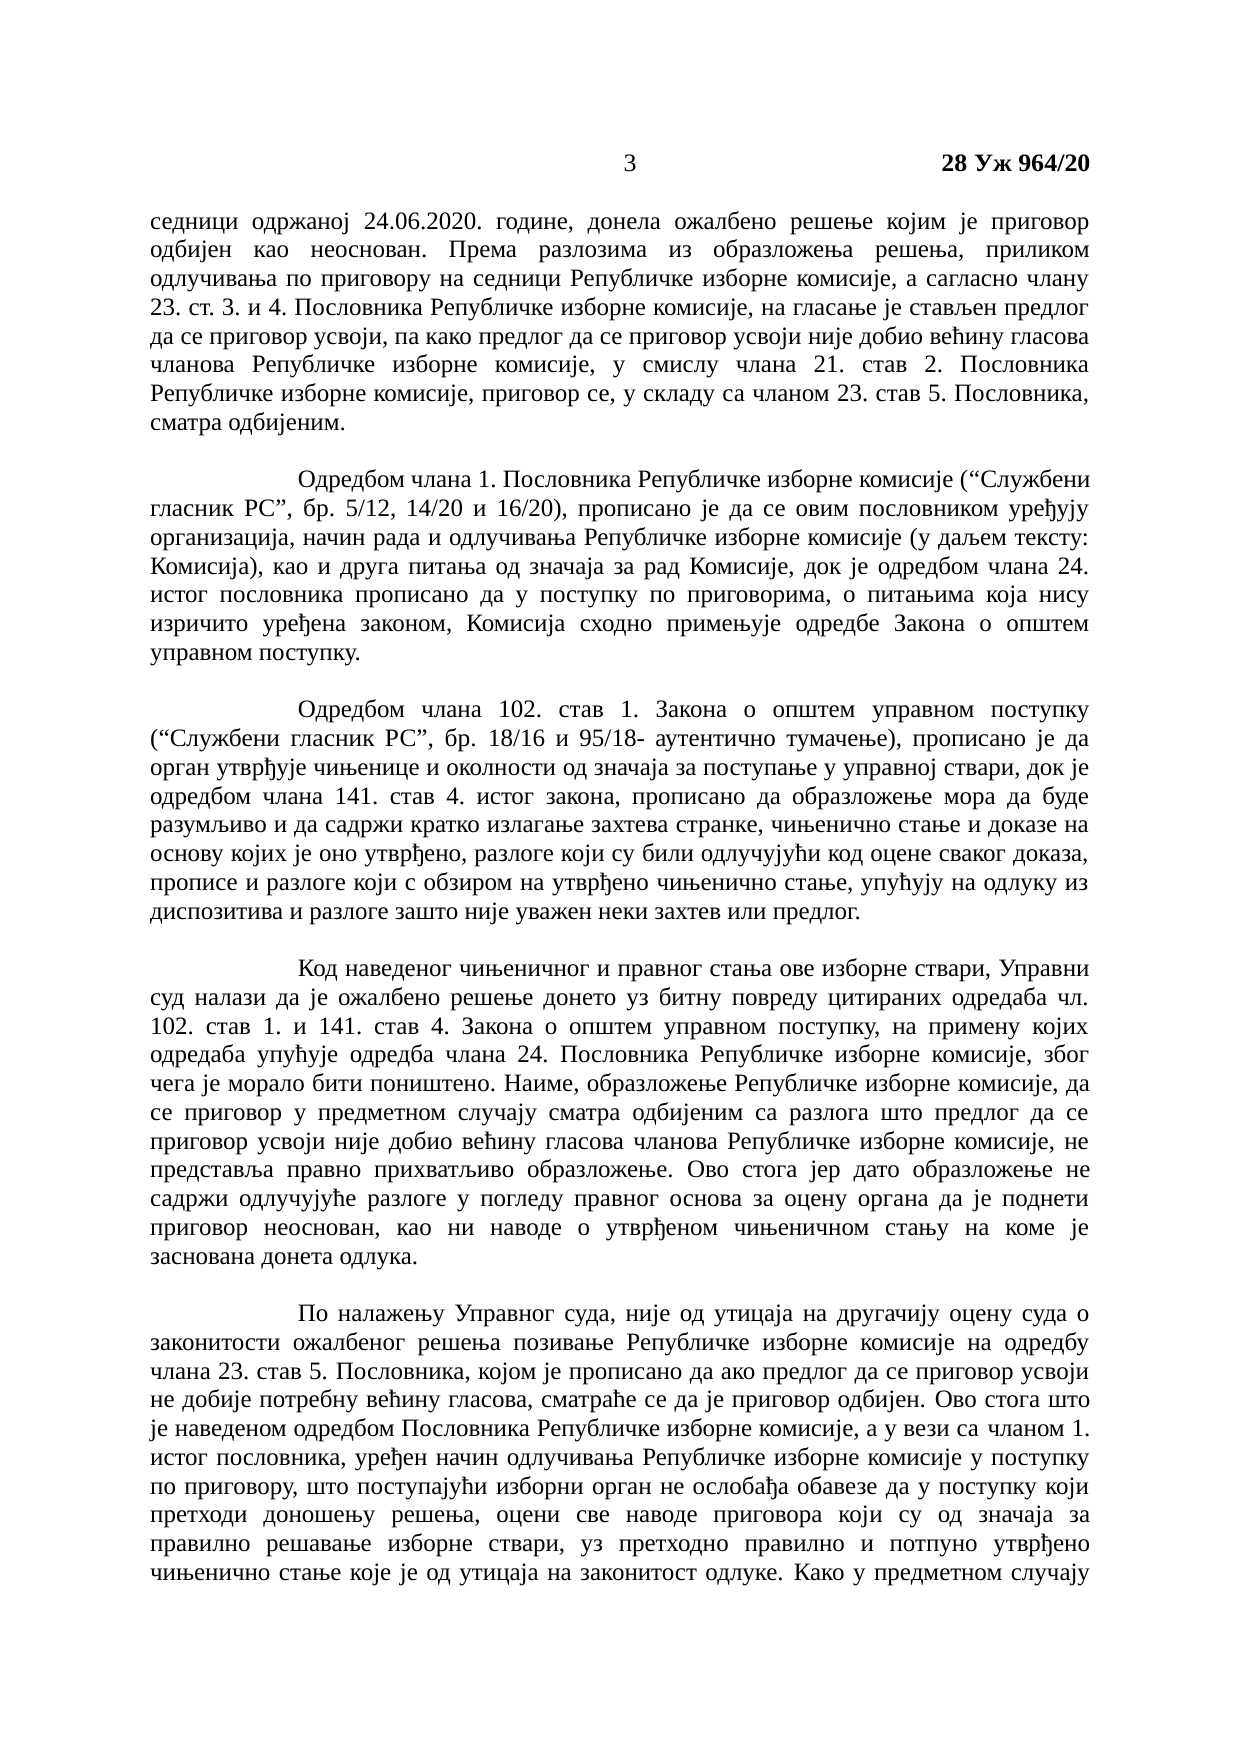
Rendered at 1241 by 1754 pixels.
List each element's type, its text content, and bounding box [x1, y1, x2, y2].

text Одредбом члана 1. Пословника Републичке изборне комисије (“Службени гласник РС”, бр. 5/12, 14/20 и 16/20), прописано је да се овим пословником уређују организација, начин рада и одлучивања Републичке изборне комисије (у даљем тексту: Комисија), као и друга питања од значаја за рад Комисије, док је одредбом члана 24. истог пословника прописано да у поступку по приговорима, о питањима која нису изричито уређена законом, Комисија сходно примењује одредбе Закона о општем управном поступку. [150, 464, 1090, 666]
text Код наведеног чињеничног и правног стања ове изборне ствари, Управни суд налази да је ожалбено решење донето уз битну повреду цитираних одредаба чл. 102. став 1. и 141. став 4. Закона о општем управном поступку, на примену којих одредаба упућује одредба члана 24. Пословника Републичке изборне комисије, због чега је морало бити поништено. Наиме, образложење Републичке изборне комисије, да се приговор у предметном случају сматра одбијеним са разлога што предлог да се приговор усвоји није добио већину гласова чланова Републичке изборне комисије, не представља правно прихватљиво образложење. Ово стога јер дато образложење не садржи одлучујуће разлоге у погледу правног основа за оцену органа да је поднети приговор неоснован, као ни наводе о утврђеном чињеничном стању на коме је заснована донета одлука. [150, 953, 1090, 1269]
text седници одржаној 24.06.2020. године, донела ожалбено решење којим је приговор одбијен као неоснован. Према разлозима из образложења решења, приликом одлучивања по приговору на седници Републичке изборне комисије, а сагласно члану 23. ст. 3. и 4. Пословника Републичке изборне комисије, на гласање је стављен предлог да се приговор усвоји, па како предлог да се приговор усвоји није добио већину гласова чланова Републичке изборне комисије, у смислу члана 21. став 2. Пословника Републичке изборне комисије, приговор се, у складу са чланом 23. став 5. Пословника, сматра одбијеним. [150, 206, 1090, 436]
text По налажењу Управног суда, није од утицаја на другачију оцену суда о законитости ожалбеног решења позивање Републичке изборне комисије на одредбу члана 23. став 5. Пословника, којом је прописано да ако предлог да се приговор усвоји не добије потребну већину гласова, сматраће се да је приговор одбијен. Ово стога што је наведеном одредбом Пословника Републичке изборне комисије, а у вези са чланом 1. истог пословника, уређен начин одлучивања Републичке изборне комисије у поступку по приговору, што поступајући изборни орган не ослобађа обавезе да у поступку који претходи доношењу решења, оцени све наводе приговора који су од значаја за правилно решавање изборне ствари, уз претходно правилно и потпуно утврђено чињенично стање које је од утицаја на законитост одлуке. Како у предметном случају [150, 1298, 1090, 1586]
text Одредбом члана 102. став 1. Закона о општем управном поступку (“Службени гласник РС”, бр. 18/16 и 95/18- аутентично тумачење), прописано је да орган утврђује чињенице и околности од значаја за поступање у управној ствари, док је одредбом члана 141. став 4. истог закона, прописано да образложење мора да буде разумљиво и да садржи кратко излагање захтева странке, чињенично стање и доказе на основу којих је оно утврђено, разлоге који су били одлучујући код оцене сваког доказа, прописе и разлоге који с обзиром на утврђено чињенично стање, упућују на одлуку из диспозитива и разлоге зашто није уважен неки захтев или предлог. [150, 694, 1090, 924]
